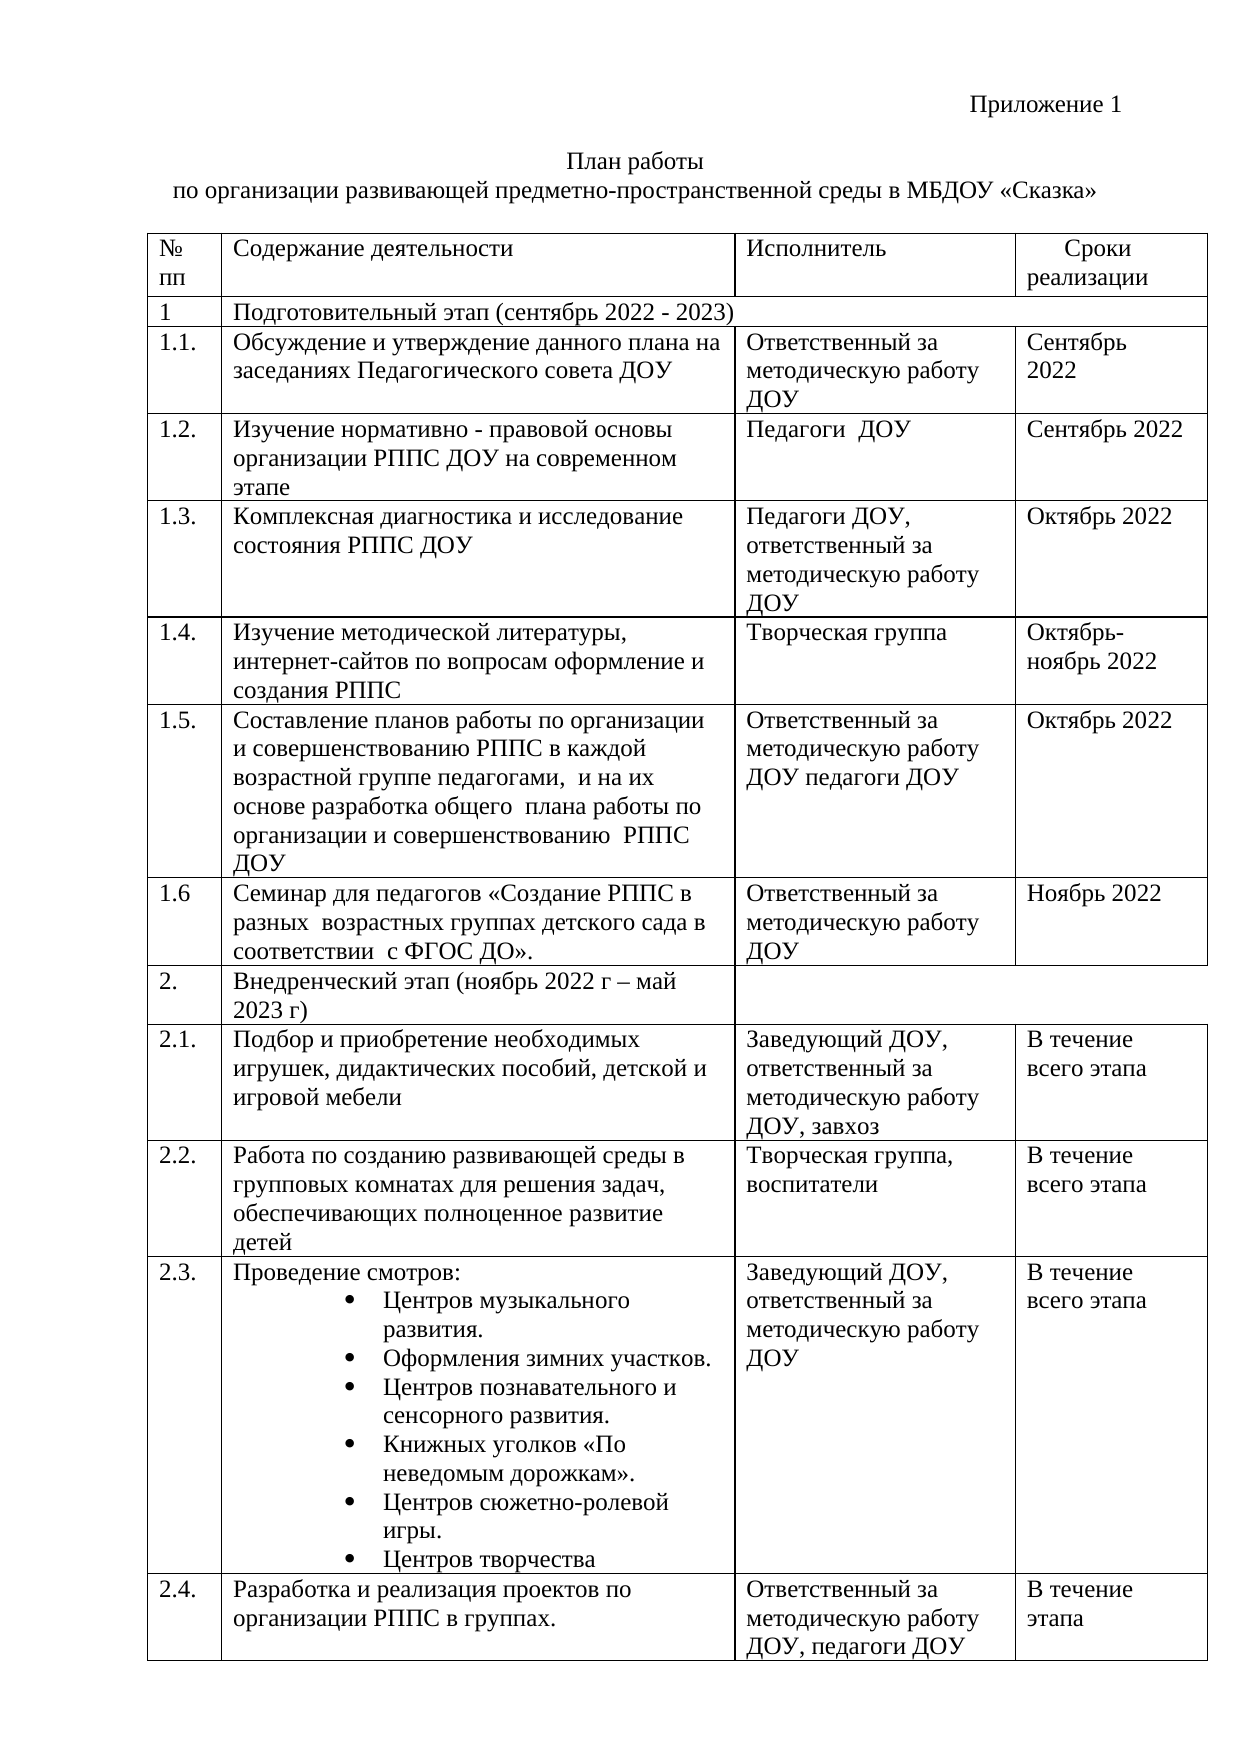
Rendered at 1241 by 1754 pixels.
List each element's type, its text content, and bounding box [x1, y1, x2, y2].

table_cell Октябрь 2022 [1016, 705, 1207, 877]
table_cell [1208, 1024, 1222, 1139]
table_cell 1.4. [148, 618, 221, 704]
table_cell [1208, 296, 1222, 326]
table_cell В течение всего этапа [1016, 1025, 1207, 1139]
table_cell [1208, 1140, 1222, 1256]
table_cell В течение этапа [1016, 1574, 1207, 1660]
table_cell Творческая группа [736, 618, 1015, 704]
table_cell Подготовительный этап (сентябрь 2022 - 2023) [222, 297, 1207, 326]
text по организации развивающей предметно-пространственной среды в МБДОУ «Сказка» [148, 175, 1122, 232]
table_cell Ответственный за методическую работу ДОУ [736, 327, 1015, 413]
table_cell Октябрь 2022 [1016, 501, 1207, 616]
table_header Содержание деятельности [222, 234, 734, 296]
table_cell Проведение смотров: Центров музыкального развития. Оформления зимних участков. Центров познавательного и сенсорного развития. Книжных уголков «По неведомым дорожкам». Центров сюжетно-ролевой игры. Центров творчества [222, 1257, 734, 1573]
table_cell Подбор и приобретение необходимых игрушек, дидактических пособий, детской и игровой мебели [222, 1025, 734, 1139]
table_cell 2.3. [148, 1257, 221, 1573]
table_cell Комплексная диагностика и исследование состояния РППС ДОУ [222, 501, 734, 616]
table_cell Ответственный за методическую работу ДОУ [736, 878, 1015, 965]
table_cell 2. [148, 966, 221, 1023]
table_cell [1208, 1573, 1222, 1660]
table_cell Заведующий ДОУ, ответственный за методическую работу ДОУ [736, 1257, 1015, 1573]
table_cell 1.3. [148, 501, 221, 616]
text План работы [148, 146, 1122, 175]
table_header Исполнитель [736, 234, 1015, 296]
table_cell 1.2. [148, 414, 221, 500]
table_cell [1208, 500, 1222, 616]
table_header № пп [148, 234, 221, 296]
table_cell [1208, 877, 1222, 965]
table_cell В течение всего этапа [1016, 1257, 1207, 1573]
table_cell Разработка и реализация проектов по организации РППС в группах. [222, 1574, 734, 1660]
table_cell В течение всего этапа [1016, 1141, 1207, 1256]
table_cell [1208, 413, 1222, 500]
table_cell Ноябрь 2022 [1016, 878, 1207, 965]
table_cell Ответственный за методическую работу ДОУ педагоги ДОУ [736, 705, 1015, 877]
table_cell Работа по созданию развивающей среды в групповых комнатах для решения задач, обеспечивающих полноценное развитие детей [222, 1141, 734, 1256]
table_cell Изучение методической литературы, интернет-сайтов по вопросам оформление и создания РППС [222, 618, 734, 704]
text Приложение 1 [148, 89, 1122, 117]
table_cell [1208, 1256, 1222, 1573]
table_cell 2.2. [148, 1141, 221, 1256]
table_cell [1208, 326, 1222, 413]
table_cell [1208, 616, 1222, 704]
table_cell 1.6 [148, 878, 221, 965]
table_header Сроки реализации [1016, 234, 1207, 296]
table_cell 1.5. [148, 705, 221, 877]
table_cell 2.1. [148, 1025, 221, 1139]
table_cell Сентябрь 2022 [1016, 327, 1207, 413]
table_cell Внедренческий этап (ноябрь 2022 г – май 2023 г) [222, 966, 734, 1023]
table_cell [1208, 965, 1222, 1023]
table_cell 1.1. [148, 327, 221, 413]
table_header [1208, 233, 1222, 296]
table_cell [1208, 704, 1222, 877]
table_cell Семинар для педагогов «Создание РППС в разных возрастных группах детского сада в соответствии с ФГОС ДО». [222, 878, 734, 965]
table_cell Сентябрь 2022 [1016, 414, 1207, 500]
table_cell Октябрь- ноябрь 2022 [1016, 618, 1207, 704]
table_cell Обсуждение и утверждение данного плана на заседаниях Педагогического совета ДОУ [222, 327, 734, 413]
table_cell Составление планов работы по организации и совершенствованию РППС в каждой возрастной группе педагогами, и на их основе разработка общего плана работы по организации и совершенствованию РППС ДОУ [222, 705, 734, 877]
table_cell Ответственный за методическую работу ДОУ, педагоги ДОУ [736, 1574, 1015, 1660]
table_cell Педагоги ДОУ [736, 414, 1015, 500]
table_cell [736, 966, 1015, 1023]
table_cell 1 [148, 297, 221, 326]
table_cell 2.4. [148, 1574, 221, 1660]
table_cell [1015, 966, 1207, 1023]
table_cell Заведующий ДОУ, ответственный за методическую работу ДОУ, завхоз [736, 1025, 1015, 1139]
table_cell Педагоги ДОУ, ответственный за методическую работу ДОУ [736, 501, 1015, 616]
table_cell Изучение нормативно - правовой основы организации РППС ДОУ на современном этапе [222, 414, 734, 500]
table_cell Творческая группа, воспитатели [736, 1141, 1015, 1256]
